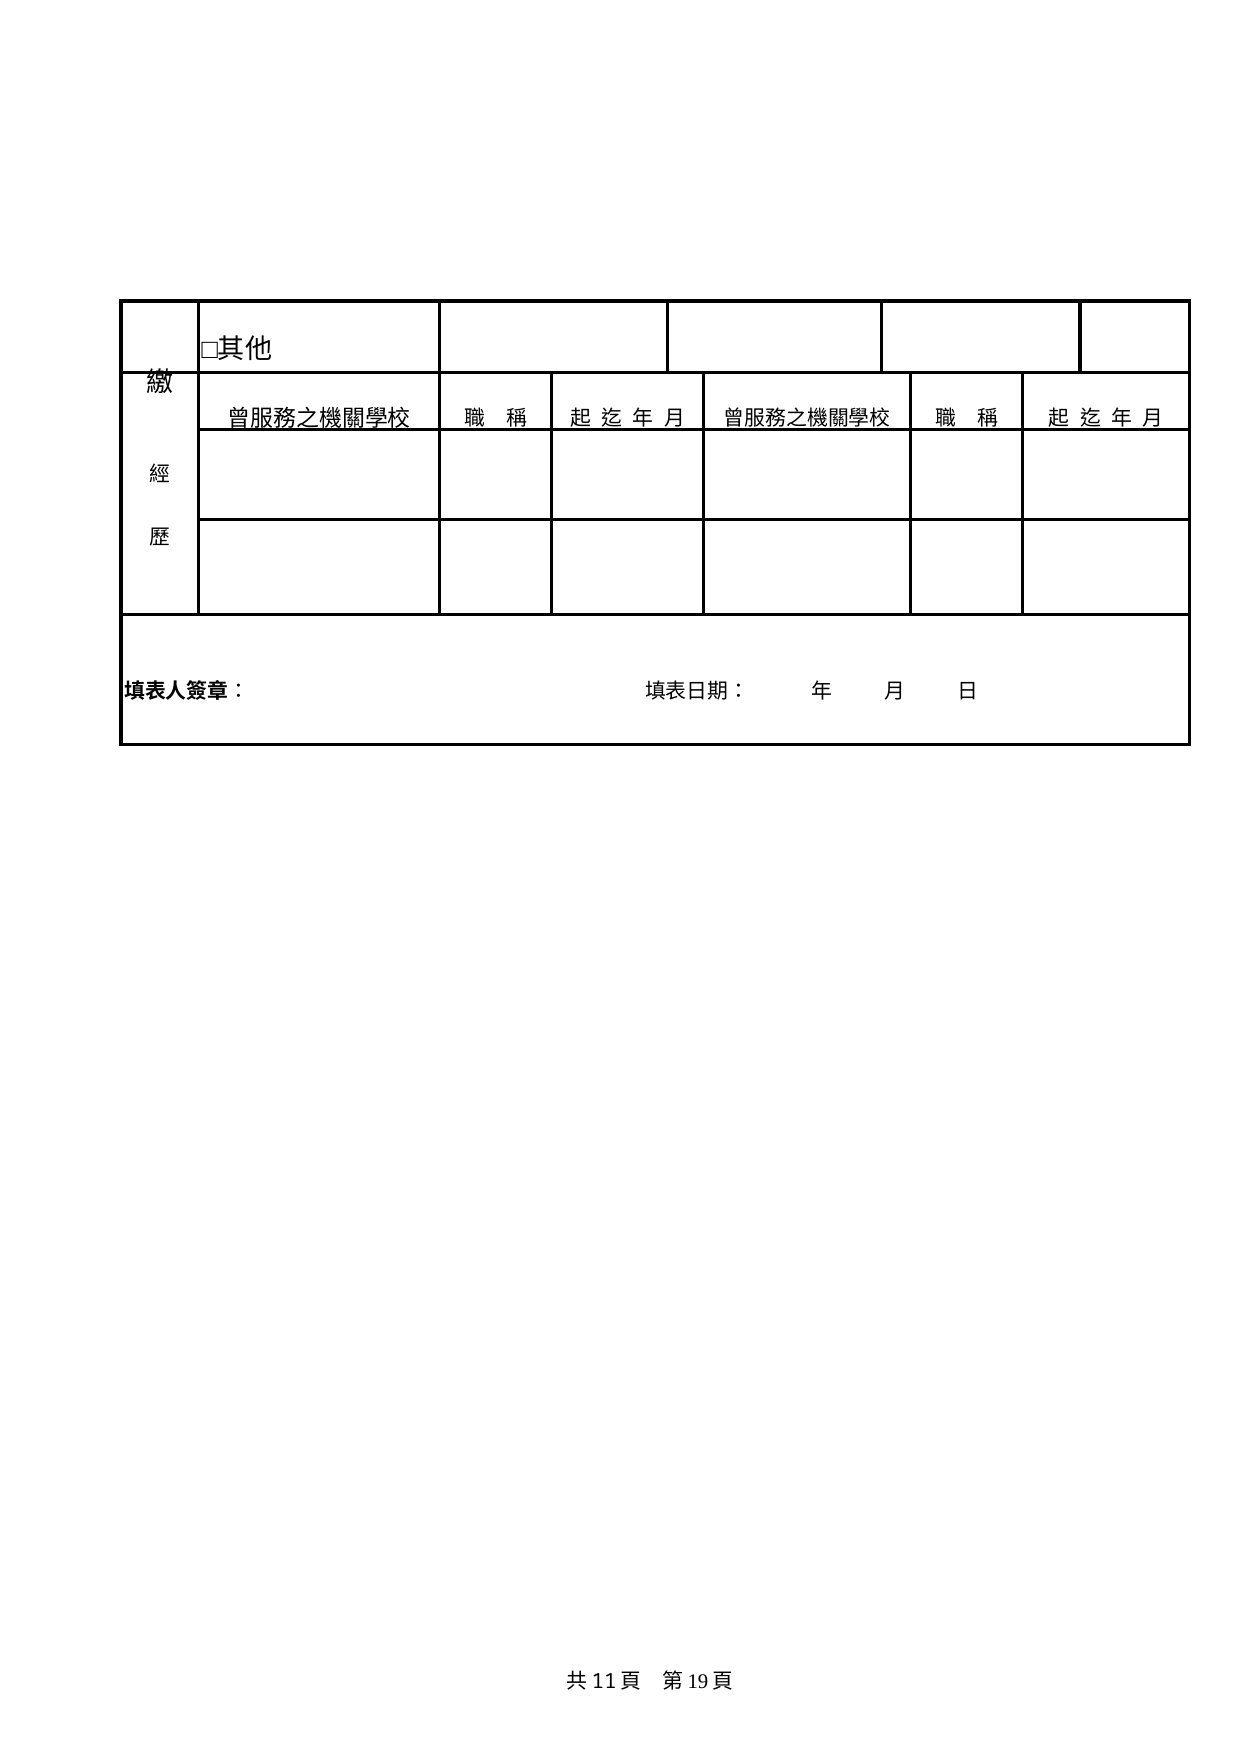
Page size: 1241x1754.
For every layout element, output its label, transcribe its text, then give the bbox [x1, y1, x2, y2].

table_cell [669, 303, 880, 371]
table_cell □其他 [200, 303, 438, 371]
table_cell [883, 303, 1078, 371]
table_cell 曾服務之機關學校 [705, 374, 909, 428]
table_cell [441, 431, 550, 517]
table_cell [1024, 521, 1188, 613]
table_cell [441, 521, 550, 613]
table_cell 起 迄 年 月 [553, 374, 702, 428]
table_cell [1082, 303, 1188, 371]
table_cell [441, 303, 628, 371]
table_cell 職 稱 [912, 374, 1021, 428]
table_cell [553, 431, 702, 517]
table_cell [200, 521, 438, 613]
table_cell [628, 303, 666, 371]
table_cell 應 繳 驗 證 件 [123, 303, 197, 371]
table_cell [200, 431, 438, 517]
table_cell [705, 521, 909, 613]
table_cell 職 稱 [441, 374, 550, 428]
table_cell 起 迄 年 月 [1024, 374, 1188, 428]
table_cell [912, 431, 1021, 517]
table_cell 填表人簽章： 填表日期： 年 月 日 [123, 616, 1188, 743]
table_cell 曾服務之機關學校 [200, 374, 438, 428]
table_cell [912, 521, 1021, 613]
table_cell [1024, 431, 1188, 517]
table_cell [553, 521, 702, 613]
table_cell [705, 431, 909, 517]
table_cell 經 歷 [123, 374, 197, 613]
